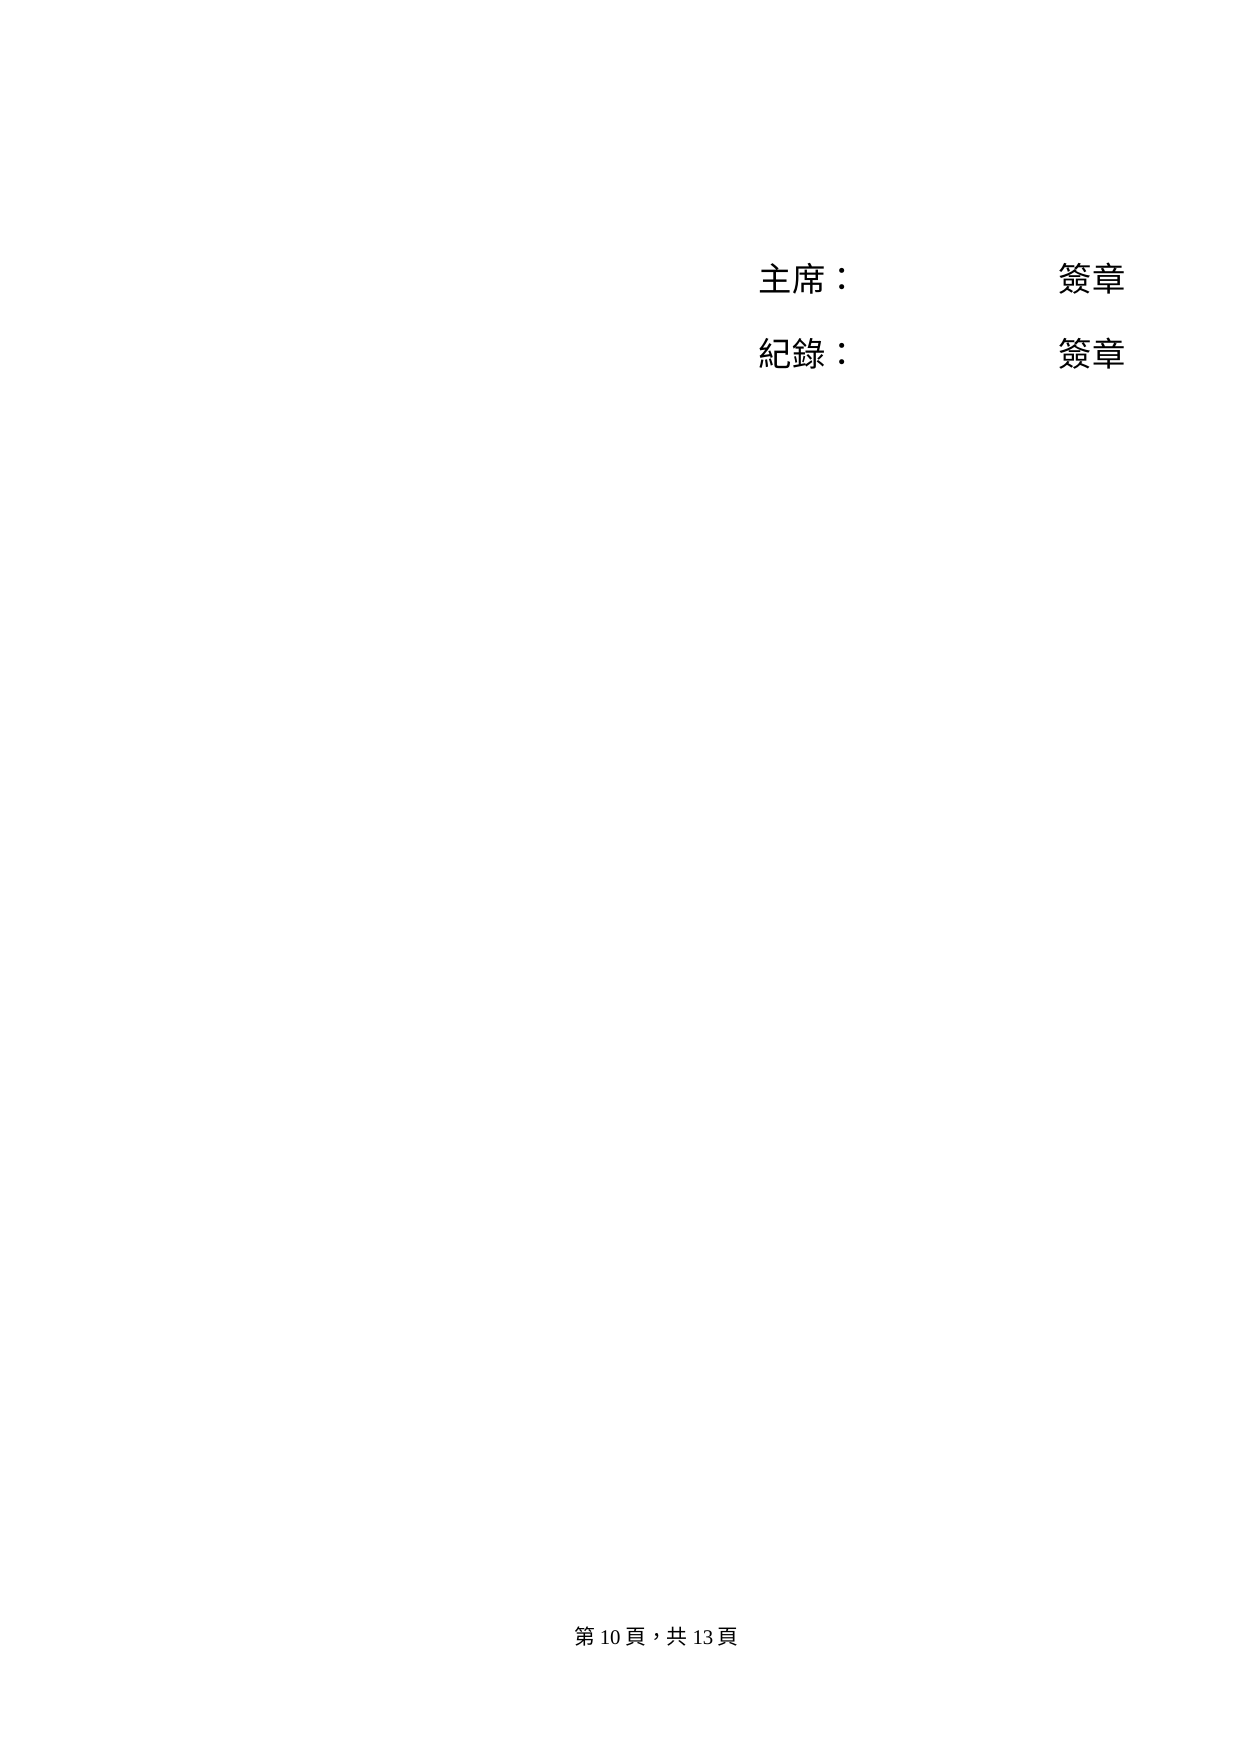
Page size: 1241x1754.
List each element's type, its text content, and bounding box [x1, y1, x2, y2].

text 主席： 簽章 [187, 239, 1125, 314]
text 紀錄： 簽章 [187, 314, 1125, 389]
